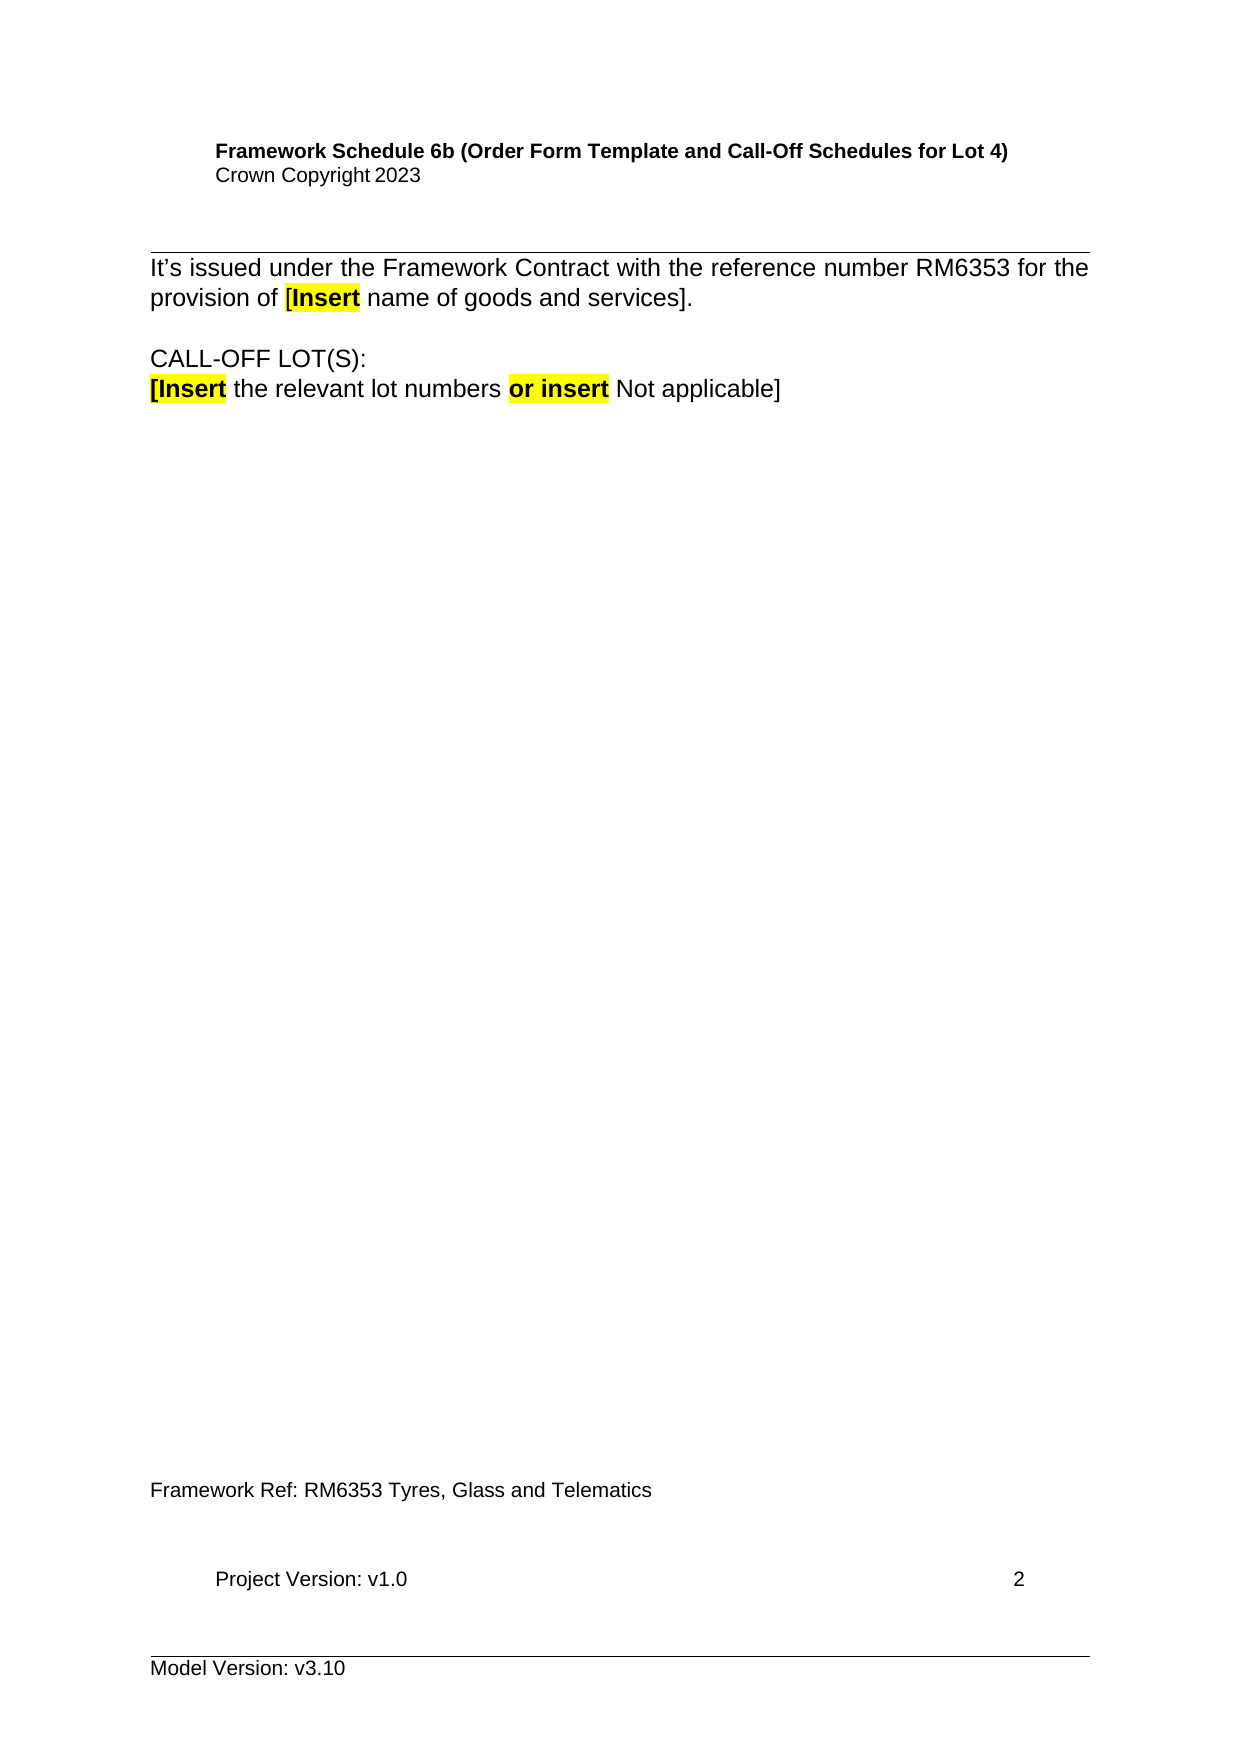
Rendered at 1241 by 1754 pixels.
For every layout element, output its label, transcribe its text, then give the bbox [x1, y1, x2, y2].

text [Insert the relevant lot numbers or insert Not applicable] [150, 374, 1090, 403]
text CALL-OFF LOT(S): [150, 344, 1090, 372]
text It’s issued under the Framework Contract with the reference number RM6353 for the provision of [Insert name of goods and services]. [150, 252, 1090, 312]
